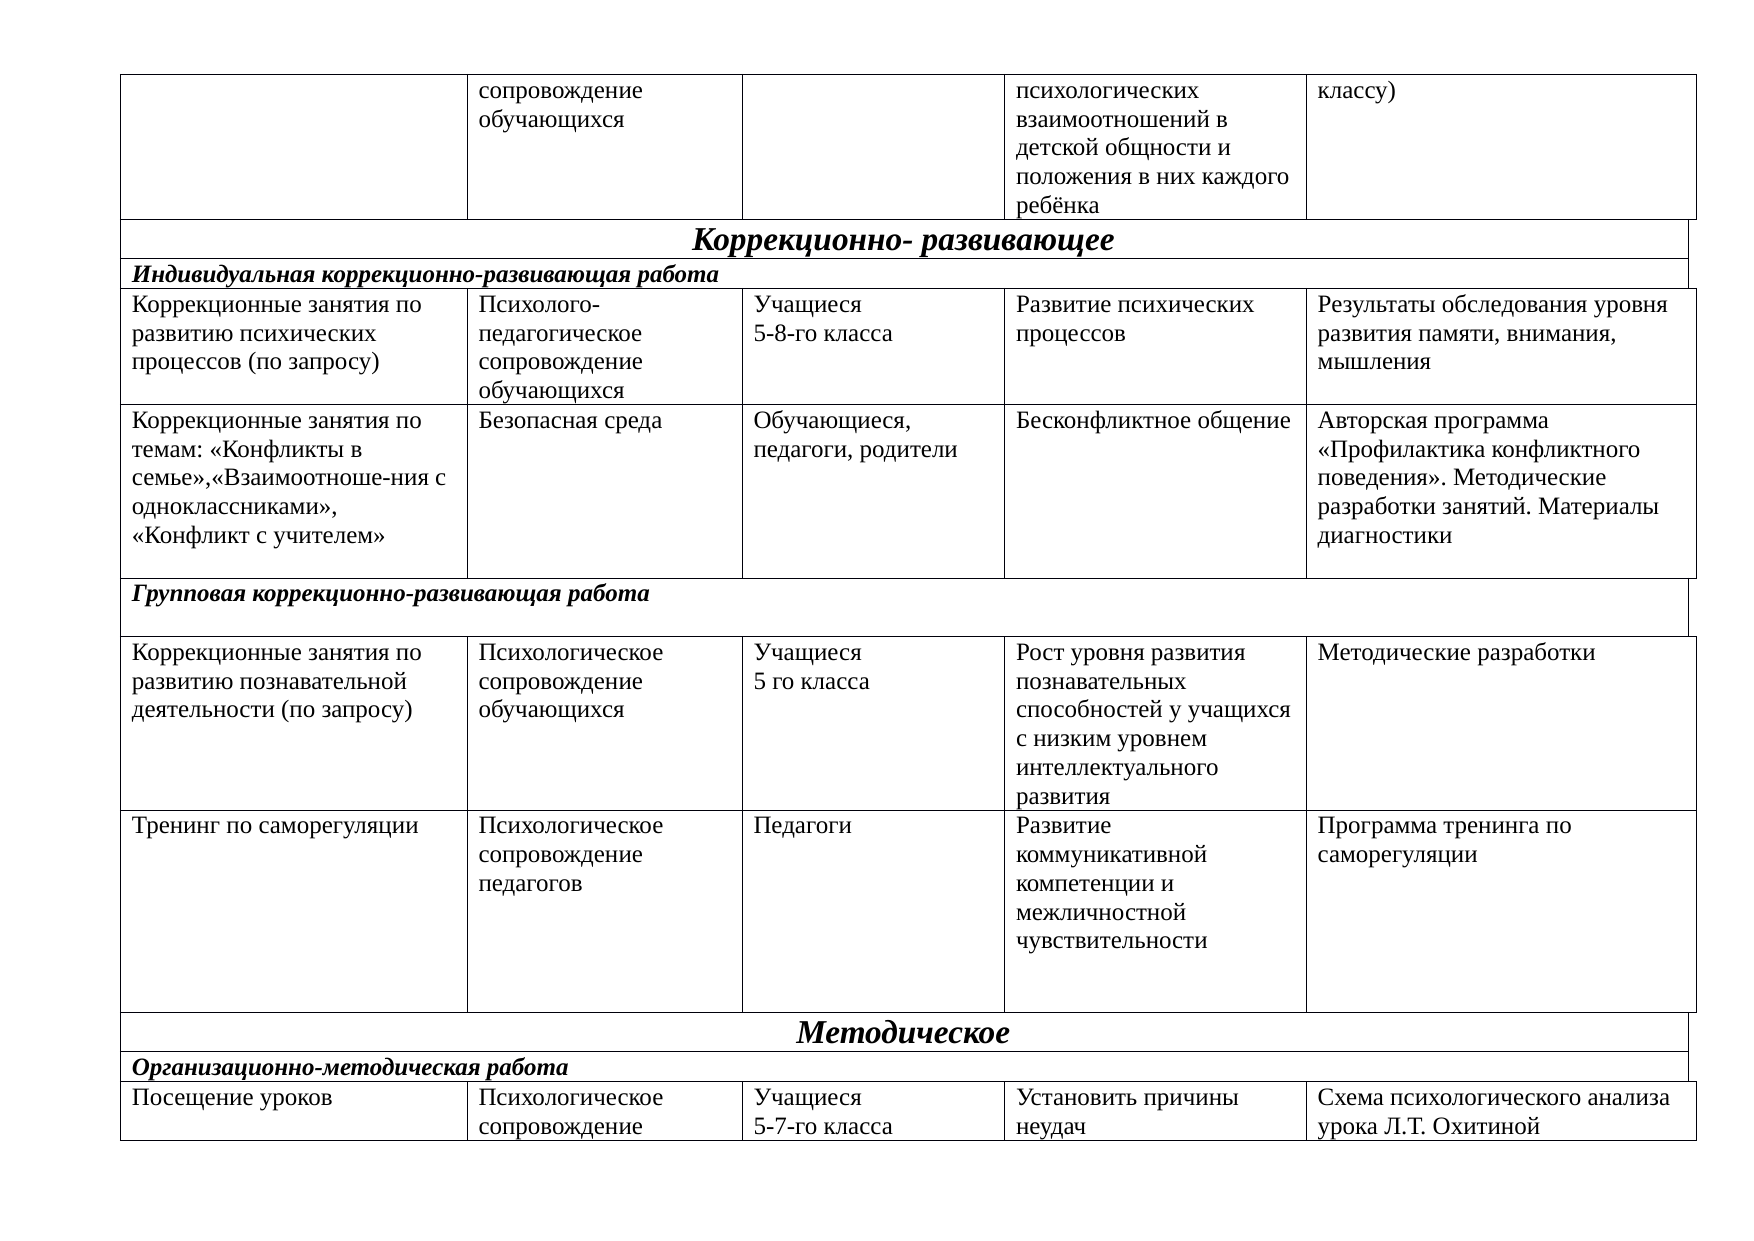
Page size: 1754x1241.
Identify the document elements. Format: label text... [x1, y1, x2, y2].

table_cell [743, 75, 1004, 219]
table_cell психологических взаимоотношений в детской общности и положения в них каждого ребёнка [1005, 75, 1306, 219]
table_cell Групповая коррекционно-развивающая работа [121, 579, 1688, 636]
table_cell Рост уровня развития познавательных способностей у учащихся с низким уровнем интеллектуального развития [1005, 637, 1306, 809]
table_cell Методическое [121, 1013, 1688, 1051]
table_cell Авторская программа «Профилактика конфликтного поведения». Методические разработки занятий. Материалы диагностики [1307, 405, 1696, 577]
table_cell [1689, 579, 1697, 636]
table_cell Бесконфликтное общение [1005, 405, 1306, 577]
table_cell Тренинг по саморегуляции [121, 811, 467, 1012]
table_cell Коррекционно- развивающее [121, 220, 1688, 258]
table_cell Результаты обследования уровня развития памяти, внимания, мышления [1307, 289, 1696, 404]
table_cell Коррекционные занятия по развитию психических процессов (по запросу) [121, 289, 467, 404]
table_cell [121, 75, 467, 219]
table_cell Программа тренинга по саморегуляции [1307, 811, 1696, 1012]
table_cell Индивидуальная коррекционно-развивающая работа [121, 259, 1688, 288]
table_cell Схема психологического анализа урока Л.Т. Охитиной [1307, 1082, 1696, 1139]
table_cell Установить причины неудач [1005, 1082, 1306, 1139]
table_cell сопровождение обучающихся [468, 75, 742, 219]
table_cell Безопасная среда [468, 405, 742, 577]
table_cell Учащиеся 5 го класса [743, 637, 1004, 809]
table_cell Учащиеся 5-7-го класса [743, 1082, 1004, 1139]
table_cell Организационно-методическая работа [121, 1052, 1688, 1081]
table_cell Коррекционные занятия по развитию познавательной деятельности (по запросу) [121, 637, 467, 809]
table_cell Психологическое сопровождение обучающихся [468, 637, 742, 809]
table_cell [1689, 1051, 1697, 1081]
table_cell Психологическое сопровождение педагогов [468, 811, 742, 1012]
table_cell Педагоги [743, 811, 1004, 1012]
table_cell Методические разработки [1307, 637, 1696, 809]
table_cell Обучающиеся, педагоги, родители [743, 405, 1004, 577]
table_cell Психолого-педагогическое сопровождение обучающихся [468, 289, 742, 404]
table_cell [1689, 220, 1697, 258]
table_cell Коррекционные занятия по темам: «Конфликты в семье»,«Взаимоотноше-ния с одноклассниками», «Конфликт с учителем» [121, 405, 467, 577]
table_cell Психологическое сопровождение [468, 1082, 742, 1139]
table_cell Посещение уроков [121, 1082, 467, 1139]
table_cell Развитие коммуникативной компетенции и межличностной чувствительности [1005, 811, 1306, 1012]
table_cell классу) [1307, 75, 1696, 219]
table_cell Развитие психических процессов [1005, 289, 1306, 404]
table_cell Учащиеся 5-8-го класса [743, 289, 1004, 404]
table_cell [1689, 258, 1697, 288]
table_cell [1689, 1013, 1697, 1051]
